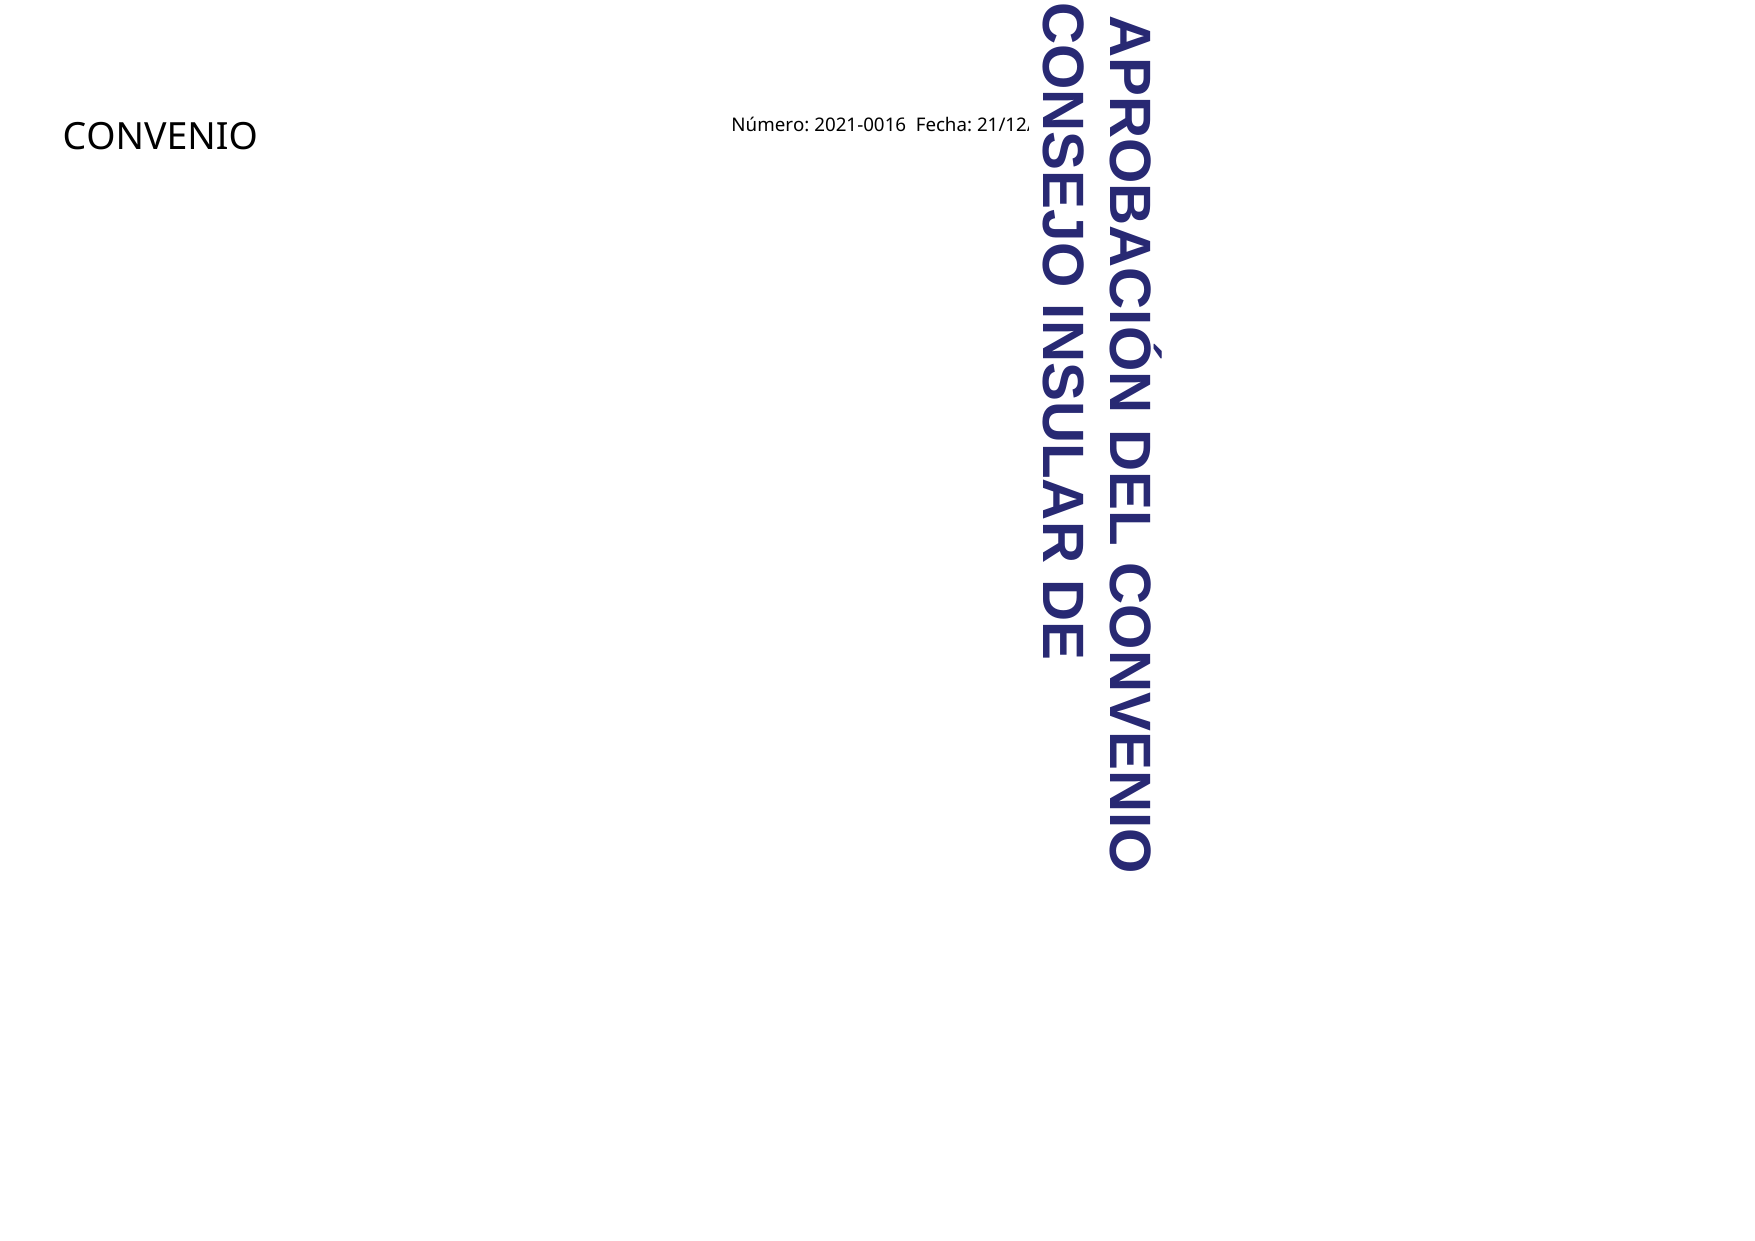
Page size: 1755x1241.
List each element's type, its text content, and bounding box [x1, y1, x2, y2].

text Número: 2021-0016 Fecha: 21/12/2021 [731, 114, 1029, 135]
subtitle CONVENIO [62, 114, 634, 158]
text Número: 2021-0016 Fecha: 21/12/2021 [1165, 114, 1502, 135]
text APROBACIÓN DEL CONVENIO CONSEJO INSULAR DE AGUAS [1029, 2, 1165, 887]
